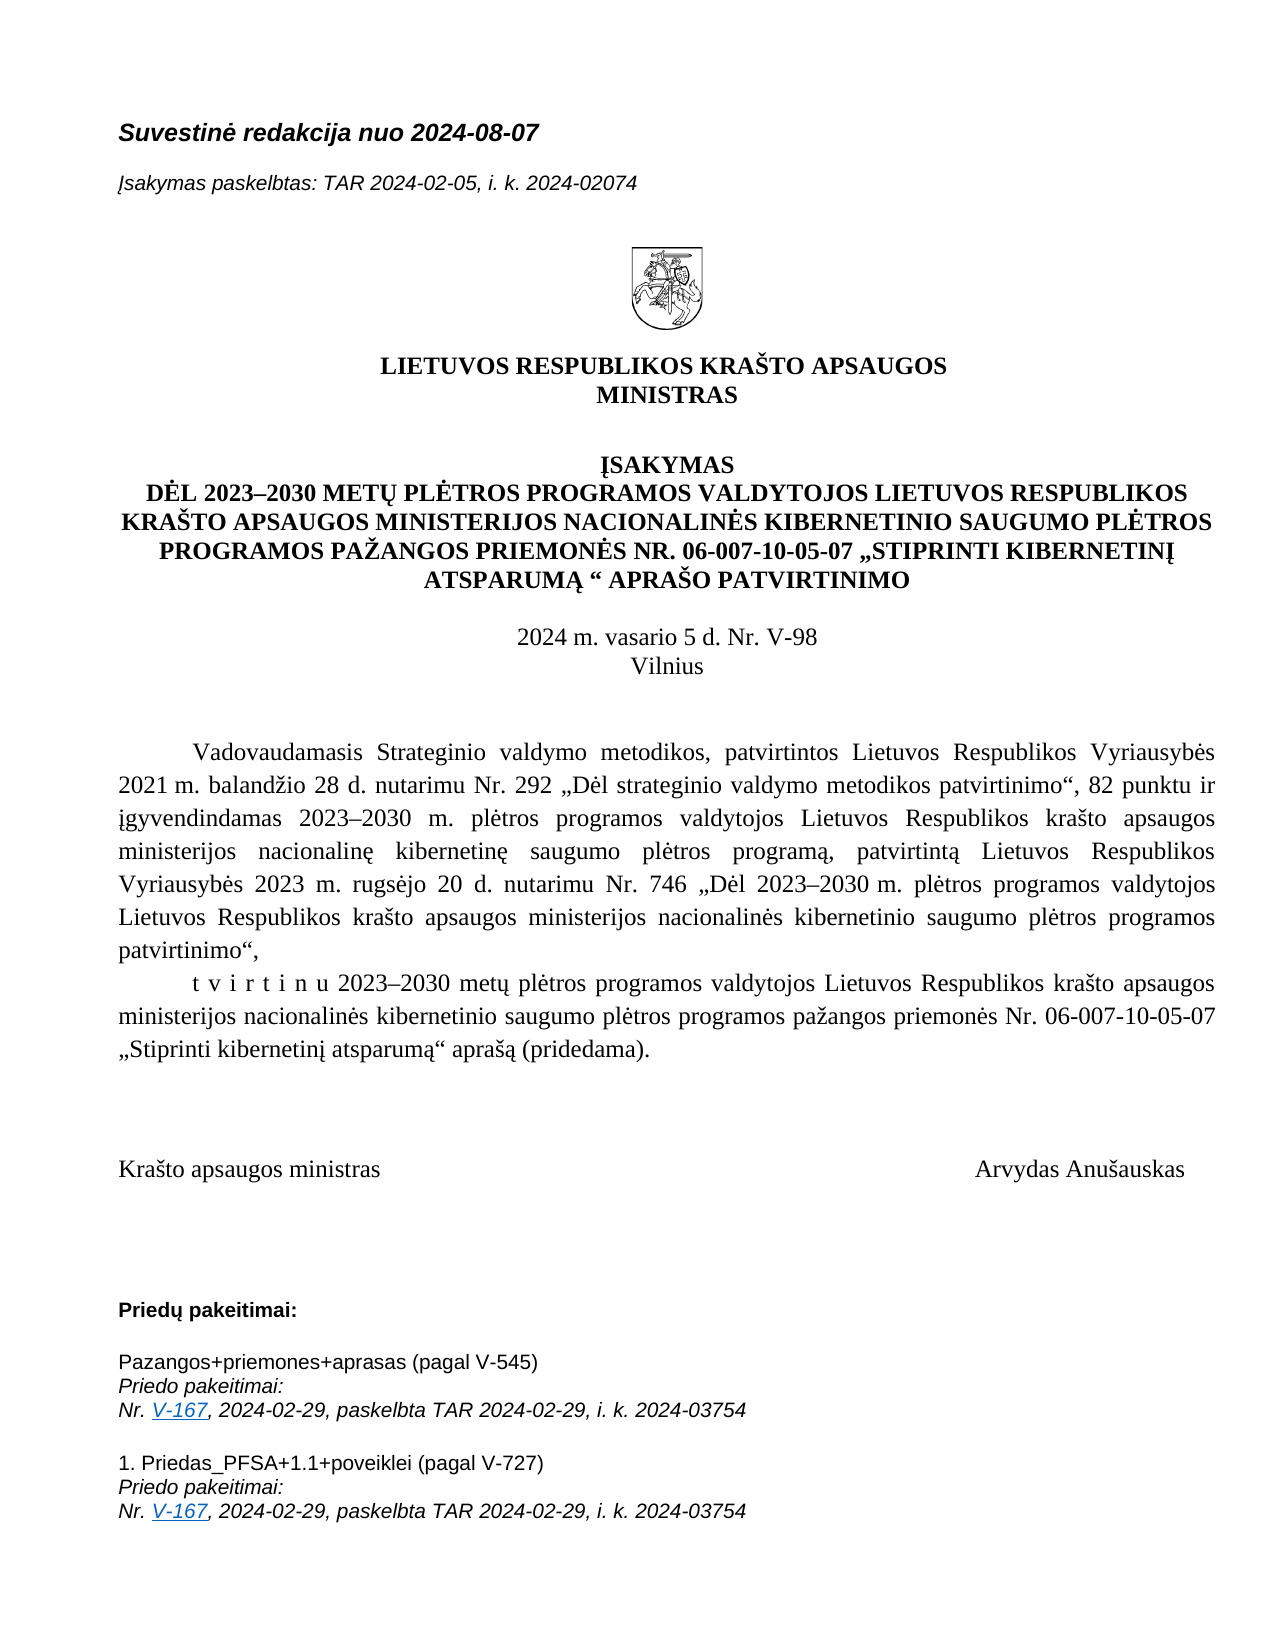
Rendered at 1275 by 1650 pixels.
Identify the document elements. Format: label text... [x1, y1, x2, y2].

text DĖL 2023–2030 METŲ PLĖTROS PROGRAMOS VALDYTOJOS LIETUVOS RESPUBLIKOS KRAŠTO APSAUGOS MINISTERIJOS NACIONALINĖS KIBERNETINIO SAUGUMO PLĖTROS PROGRAMOS PAŽANGOS PRIEMONĖS NR. 06-007-10-05-07 „STIPRINTI KIBERNETINĮ ATSPARUMĄ “ APRAŠO PATVIRTINIMO [118, 478, 1216, 593]
text Krašto apsaugos ministras Arvydas Anušauskas [118, 1154, 1216, 1182]
text Pazangos+priemones+aprasas (pagal V-545) [118, 1350, 1216, 1374]
text Priedų pakeitimai: [118, 1297, 1216, 1321]
text Įsakymas paskelbtas: TAR 2024-02-05, i. k. 2024-02074 [118, 171, 1216, 195]
text 2024 m. vasario 5 d. Nr. V-98 [118, 622, 1216, 651]
text 1. Priedas_PFSA+1.1+poveiklei (pagal V-727) [118, 1451, 1216, 1475]
text Suvestinė redakcija nuo 2024-08-07 [118, 118, 1216, 147]
text lietuvos respublikos krašto apsaugos ministras [118, 351, 1216, 409]
text t v i r t i n u 2023–2030 metų plėtros programos valdytojos Lietuvos Respublikos krašto apsaugos ministerijos nacionalinės kibernetinio saugumo plėtros programos pažangos priemonės Nr. 06-007-10-05-07 „Stiprinti kibernetinį atsparumą“ aprašą (pridedama). [118, 968, 1216, 1063]
text Priedo pakeitimai: [118, 1374, 1216, 1398]
text Priedo pakeitimai: [118, 1475, 1216, 1499]
text Vadovaudamasis Strateginio valdymo metodikos, patvirtintos Lietuvos Respublikos Vyriausybės 2021 m. balandžio 28 d. nutarimu Nr. 292 „Dėl strateginio valdymo metodikos patvirtinimo“, 82 punktu ir įgyvendindamas 2023–2030 m. plėtros programos valdytojos Lietuvos Respublikos krašto apsaugos ministerijos nacionalinę kibernetinę saugumo plėtros programą, patvirtintą Lietuvos Respublikos Vyriausybės 2023 m. rugsėjo 20 d. nutarimu Nr. 746 „Dėl 2023–2030 m. plėtros programos valdytojos Lietuvos Respublikos krašto apsaugos ministerijos nacionalinės kibernetinio saugumo plėtros programos patvirtinimo“, [118, 737, 1216, 964]
text Nr. V-167, 2024-02-29, paskelbta TAR 2024-02-29, i. k. 2024-03754 [118, 1398, 1216, 1422]
text Vilnius [118, 651, 1216, 680]
text ĮSAKYMAS [118, 450, 1216, 478]
text Nr. V-167, 2024-02-29, paskelbta TAR 2024-02-29, i. k. 2024-03754 [118, 1499, 1216, 1523]
